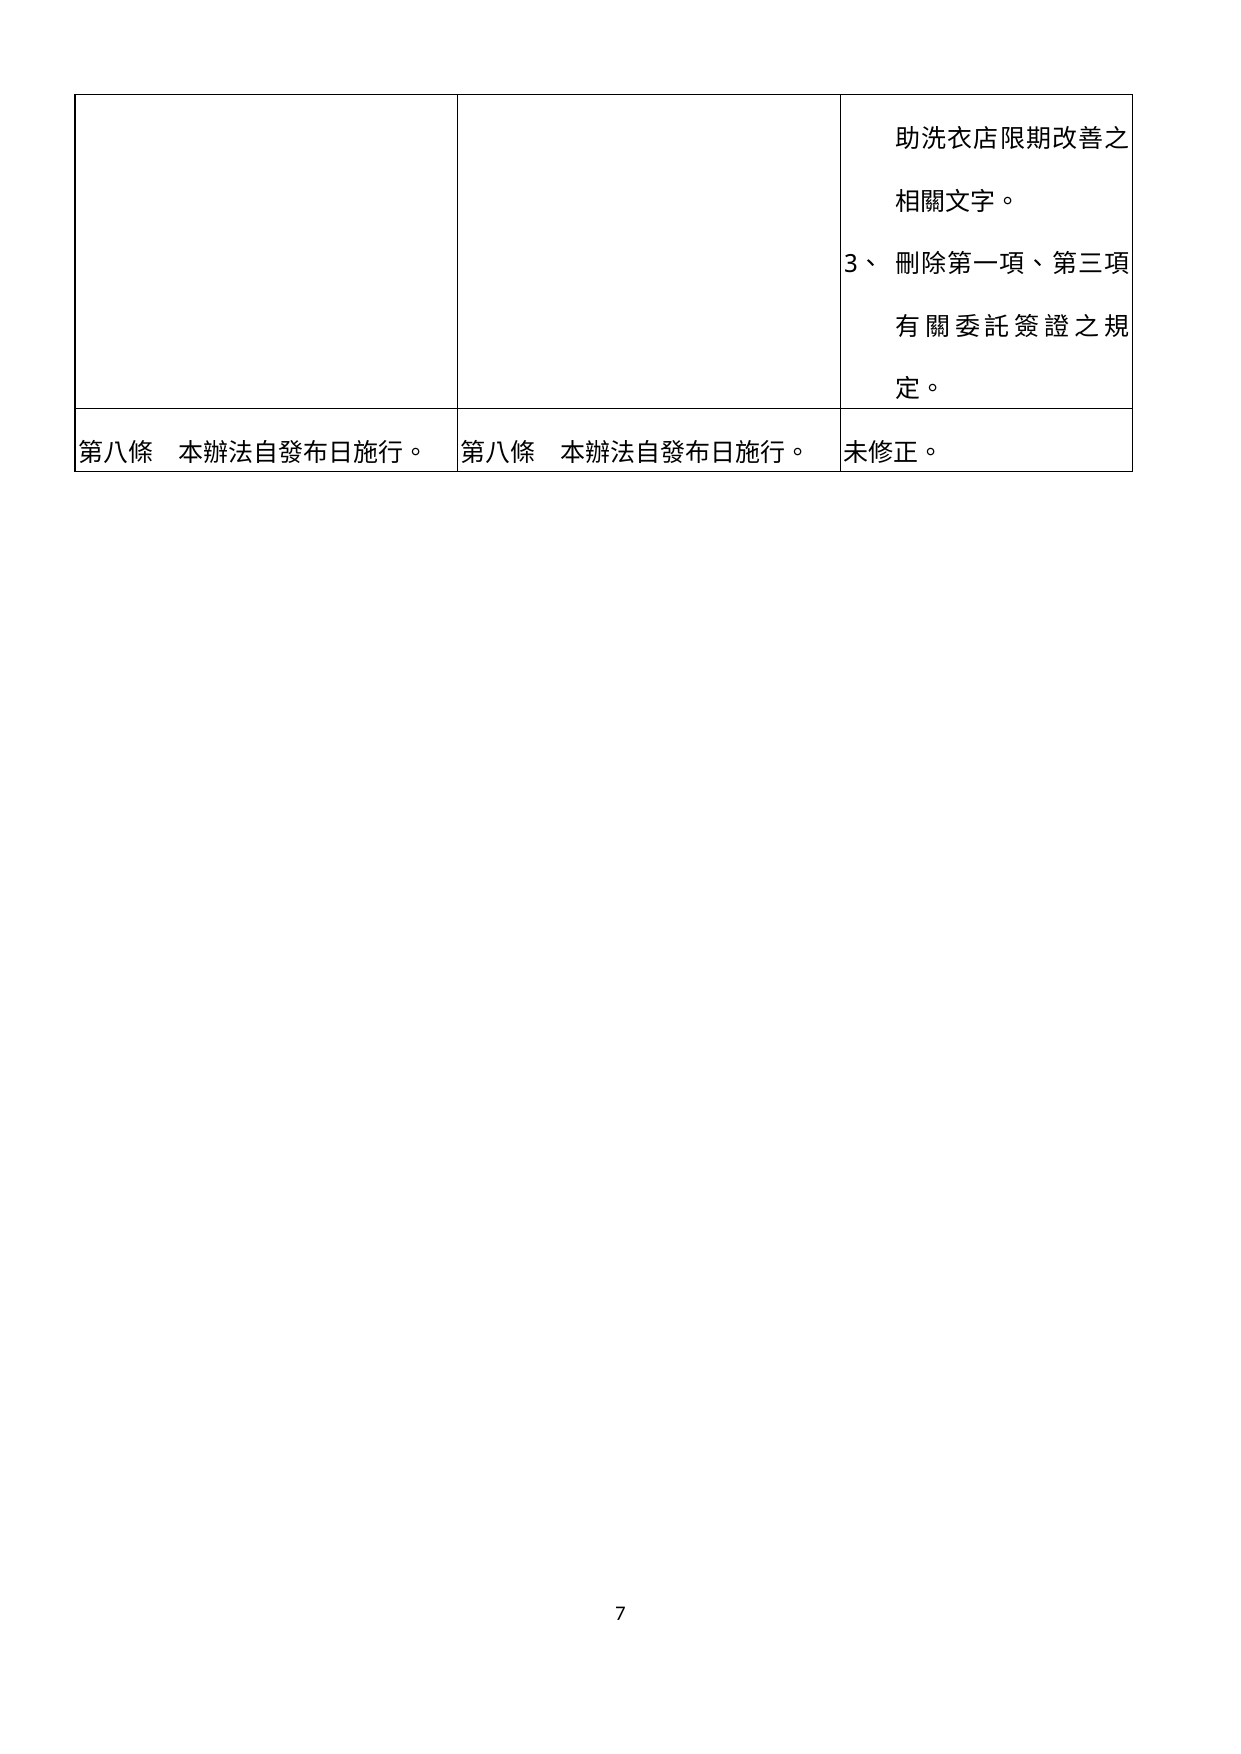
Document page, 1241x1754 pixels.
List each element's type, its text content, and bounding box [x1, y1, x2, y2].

table_cell 第八條 本辦法自發布日施行。 [76, 409, 457, 471]
table_cell [458, 95, 840, 408]
table_cell 助洗衣店限期改善之相關文字。 刪除第一項、第三項有關委託簽證之規定。 [841, 95, 1132, 408]
table_cell [76, 95, 457, 408]
table_cell 第八條 本辦法自發布日施行。 [458, 409, 840, 471]
table_cell 未修正。 [841, 409, 1132, 471]
